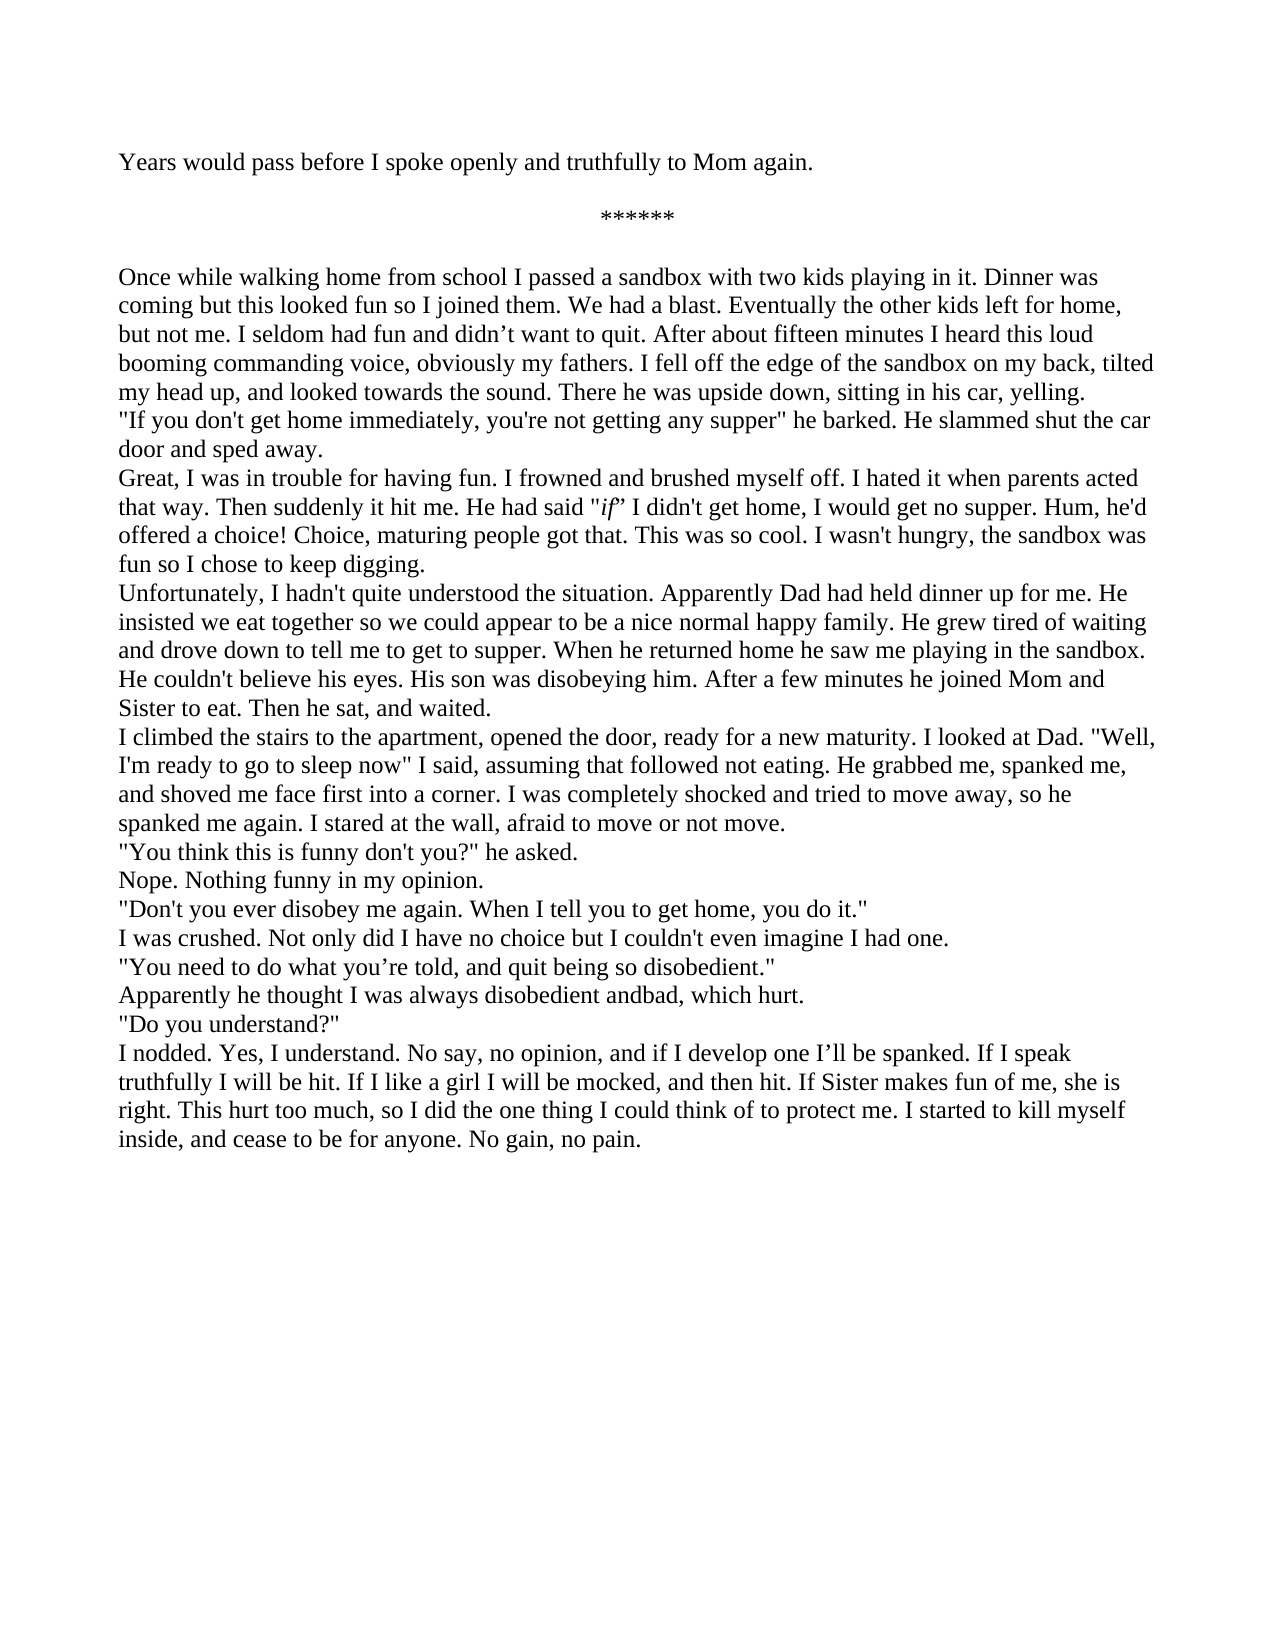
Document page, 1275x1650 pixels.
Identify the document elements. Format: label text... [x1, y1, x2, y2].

text I was crushed. Not only did I have no choice but I couldn't even imagine I had one. [118, 923, 1157, 952]
text Years would pass before I spoke openly and truthfully to Mom again. [118, 147, 1157, 176]
text I nodded. Yes, I understand. No say, no opinion, and if I develop one I’ll be spanked. If I speak truthfully I will be hit. If I like a girl I will be mocked, and then hit. If Sister makes fun of me, she is right. This hurt too much, so I did the one thing I could think of to protect me. I started to kill myself inside, and cease to be for anyone. No gain, no pain. [118, 1038, 1157, 1153]
text Once while walking home from school I passed a sandbox with two kids playing in it. Dinner was coming but this looked fun so I joined them. We had a blast. Eventually the other kids left for home, but not me. I seldom had fun and didn’t want to quit. After about fifteen minutes I heard this loud booming commanding voice, obviously my fathers. I fell off the edge of the sandbox on my back, tilted my head up, and looked towards the sound. There he was upside down, sitting in his car, yelling. [118, 262, 1157, 406]
text Apparently he thought I was always disobedient andbad, which hurt. [118, 981, 1157, 1009]
text "Don't you ever disobey me again. When I tell you to get home, you do it." [118, 894, 1157, 923]
text I climbed the stairs to the apartment, opened the door, ready for a new maturity. I looked at Dad. "Well, I'm ready to go to sleep now" I said, assuming that followed not eating. He grabbed me, spanked me, and shoved me face first into a corner. I was completely shocked and tried to move away, so he spanked me again. I stared at the wall, afraid to move or not move. [118, 722, 1157, 837]
text Great, I was in trouble for having fun. I frowned and brushed myself off. I hated it when parents acted that way. Then suddenly it hit me. He had said "if” I didn't get home, I would get no supper. Hum, he'd offered a choice! Choice, maturing people got that. This was so cool. I wasn't hungry, the sandbox was fun so I chose to keep digging. [118, 463, 1157, 578]
text "You need to do what you’re told, and quit being so disobedient." [118, 952, 1157, 981]
text "You think this is funny don't you?" he asked. [118, 837, 1157, 866]
text "If you don't get home immediately, you're not getting any supper" he barked. He slammed shut the car door and sped away. [118, 406, 1157, 463]
text Unfortunately, I hadn't quite understood the situation. Apparently Dad had held dinner up for me. He insisted we eat together so we could appear to be a nice normal happy family. He grew tired of waiting and drove down to tell me to get to supper. When he returned home he saw me playing in the sandbox. He couldn't believe his eyes. His son was disobeying him. After a few minutes he joined Mom and Sister to eat. Then he sat, and waited. [118, 578, 1157, 722]
text Nope. Nothing funny in my opinion. [118, 866, 1157, 894]
text "Do you understand?" [118, 1009, 1157, 1038]
text ****** [118, 204, 1157, 233]
